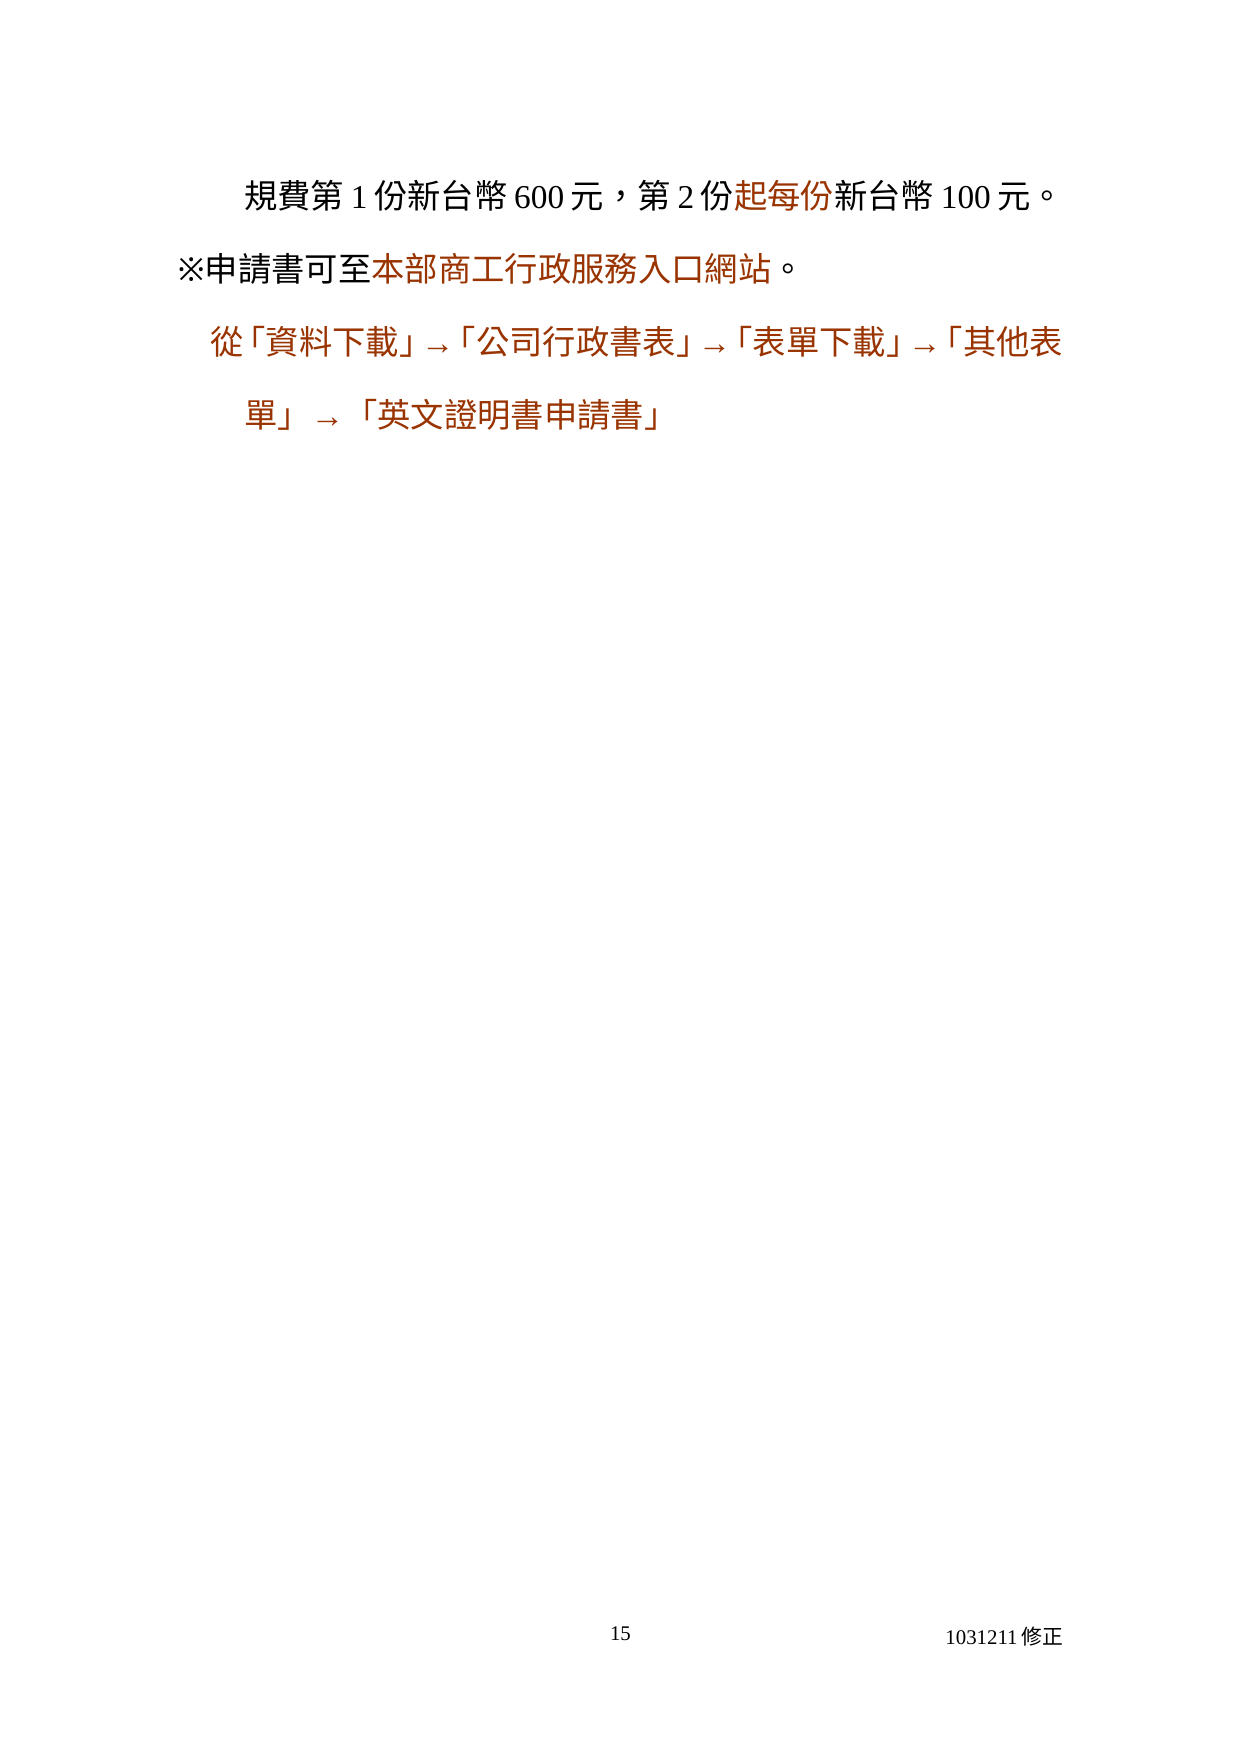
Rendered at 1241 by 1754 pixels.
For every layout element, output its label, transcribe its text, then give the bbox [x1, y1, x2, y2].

text A17. 檢附申請書、英文譯本（證明項目為：公司名稱、資本額、代表人、公司所在地、核准設立登記日期、所營事業(使用單位不需要時所營事業可省略，若需要時請逐項翻譯)及規費第1份新台幣600元，第2份起每份新台幣100元。 [177, 150, 1063, 223]
text ※申請書可至本部商工行政服務入口網站。 [177, 223, 1063, 296]
text 從「資料下載」→「公司行政書表」→「表單下載」→「其他表單」→「英文證明書申請書」 [177, 296, 1063, 442]
